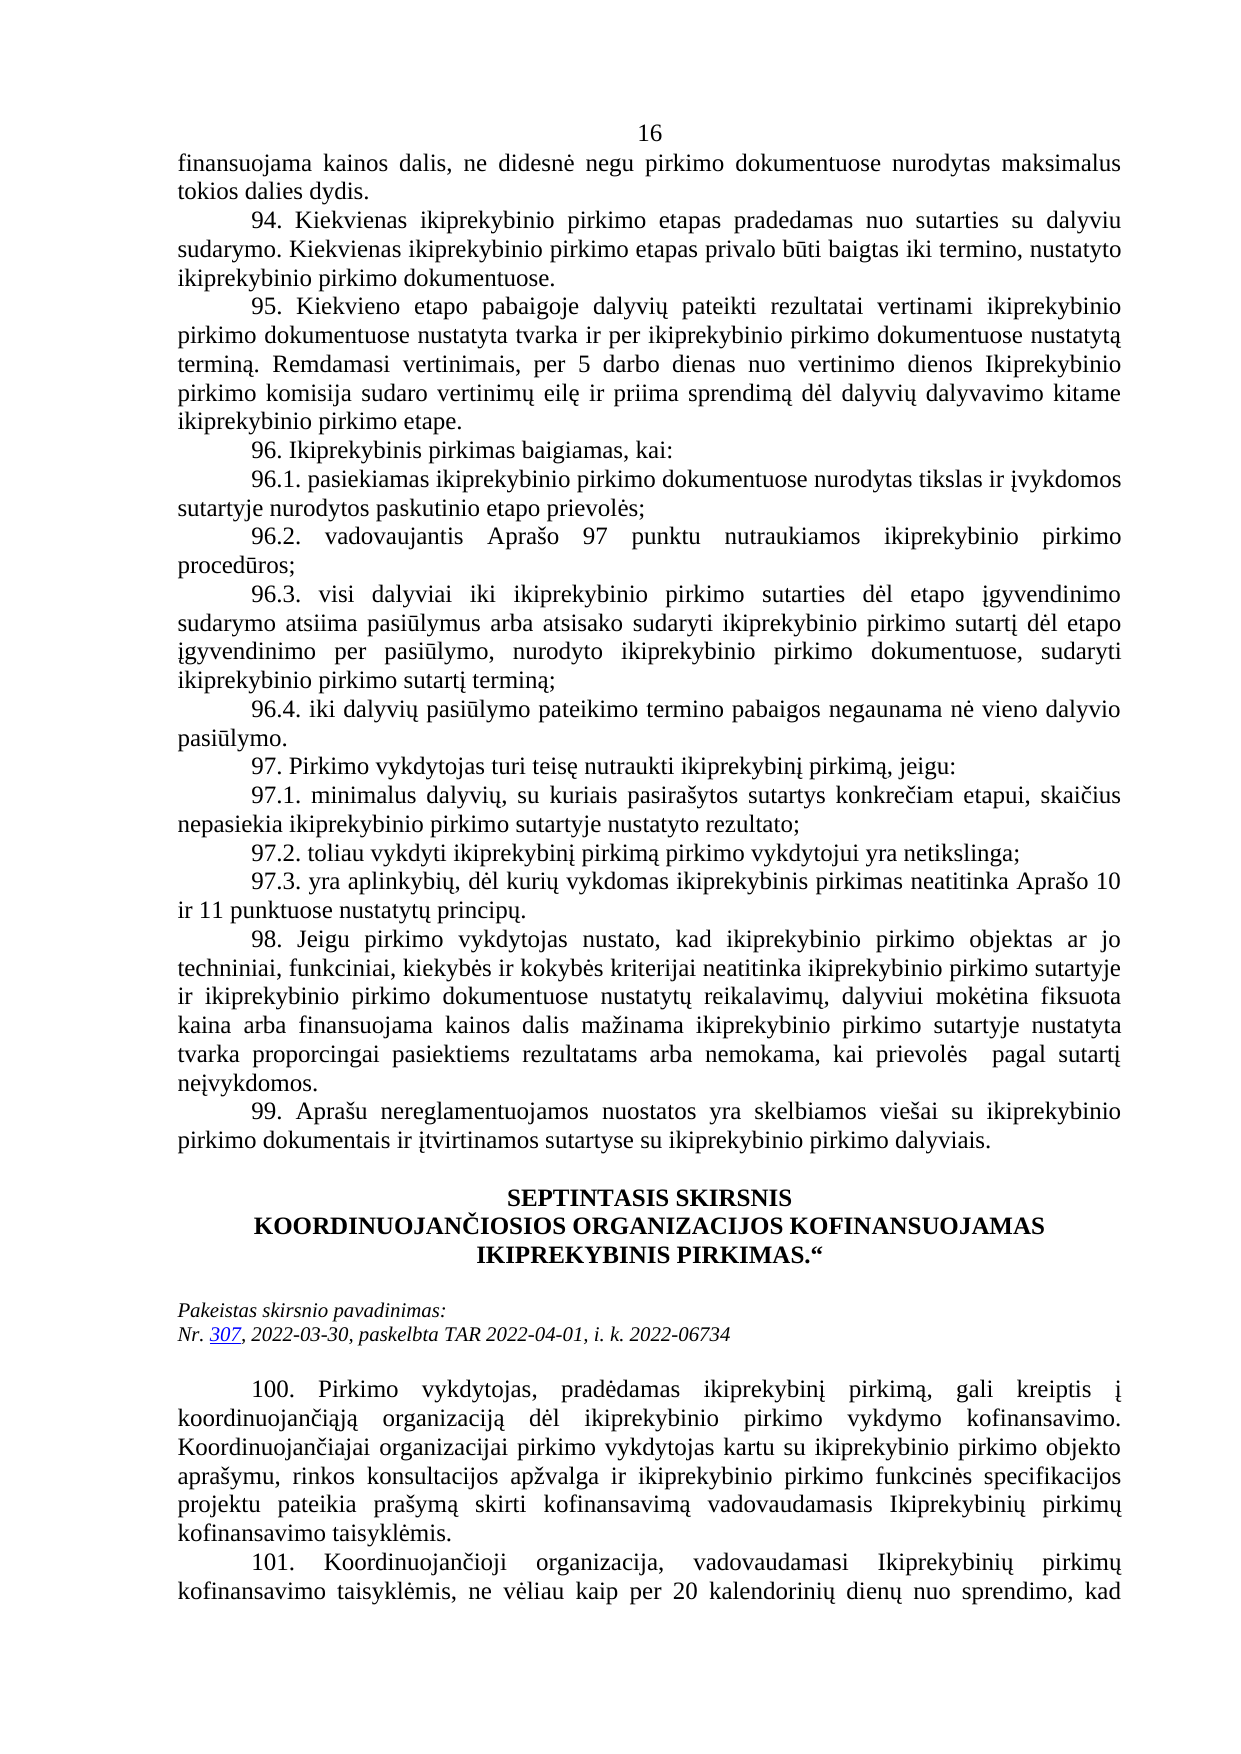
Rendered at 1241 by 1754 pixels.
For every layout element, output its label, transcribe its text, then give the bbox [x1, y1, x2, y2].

text 95. Kiekvieno etapo pabaigoje dalyvių pateikti rezultatai vertinami ikiprekybinio pirkimo dokumentuose nustatyta tvarka ir per ikiprekybinio pirkimo dokumentuose nustatytą terminą. Remdamasi vertinimais, per 5 darbo dienas nuo vertinimo dienos Ikiprekybinio pirkimo komisija sudaro vertinimų eilę ir priima sprendimą dėl dalyvių dalyvavimo kitame ikiprekybinio pirkimo etape. [177, 291, 1122, 435]
text 97.3. yra aplinkybių, dėl kurių vykdomas ikiprekybinis pirkimas neatitinka Aprašo 10 ir 11 punktuose nustatytų principų. [177, 866, 1122, 924]
text 94. Kiekvienas ikiprekybinio pirkimo etapas pradedamas nuo sutarties su dalyviu sudarymo. Kiekvienas ikiprekybinio pirkimo etapas privalo būti baigtas iki termino, nustatyto ikiprekybinio pirkimo dokumentuose. [177, 205, 1122, 291]
text Pakeistas skirsnio pavadinimas: [177, 1298, 1122, 1322]
text 97.1. minimalus dalyvių, su kuriais pasirašytos sutartys konkrečiam etapui, skaičius nepasiekia ikiprekybinio pirkimo sutartyje nustatyto rezultato; [177, 780, 1122, 838]
text 97. Pirkimo vykdytojas turi teisę nutraukti ikiprekybinį pirkimą, jeigu: [177, 751, 1122, 780]
text 99. Aprašu nereglamentuojamos nuostatos yra skelbiamos viešai su ikiprekybinio pirkimo dokumentais ir įtvirtinamos sutartyse su ikiprekybinio pirkimo dalyviais. [177, 1096, 1122, 1154]
text 98. Jeigu pirkimo vykdytojas nustato, kad ikiprekybinio pirkimo objektas ar jo techniniai, funkciniai, kiekybės ir kokybės kriterijai neatitinka ikiprekybinio pirkimo sutartyje ir ikiprekybinio pirkimo dokumentuose nustatytų reikalavimų, dalyviui mokėtina fiksuota kaina arba finansuojama kainos dalis mažinama ikiprekybinio pirkimo sutartyje nustatyta tvarka proporcingai pasiektiems rezultatams arba nemokama, kai prievolės pagal sutartį neįvykdomos. [177, 924, 1122, 1096]
text KOORDINUOJANČIOSIOS ORGANIZACIJOS KOFINANSUOJAMAS IKIPREKYBINIS PIRKIMAS.“ [177, 1211, 1122, 1269]
text 96. Ikiprekybinis pirkimas baigiamas, kai: [177, 435, 1122, 464]
text 96.2. vadovaujantis Aprašo 97 punktu nutraukiamos ikiprekybinio pirkimo procedūros; [177, 521, 1122, 579]
text 101. Koordinuojančioji organizacija, vadovaudamasi Ikiprekybinių pirkimų kofinansavimo taisyklėmis, ne vėliau kaip per 20 kalendorinių dienų nuo sprendimo, kad [177, 1547, 1122, 1604]
text SEPTINTASIS SKIRSNIS [177, 1183, 1122, 1211]
text finansuojama kainos dalis, ne didesnė negu pirkimo dokumentuose nurodytas maksimalus tokios dalies dydis. [177, 148, 1122, 205]
text 97.2. toliau vykdyti ikiprekybinį pirkimą pirkimo vykdytojui yra netikslinga; [177, 838, 1122, 866]
text 96.1. pasiekiamas ikiprekybinio pirkimo dokumentuose nurodytas tikslas ir įvykdomos sutartyje nurodytos paskutinio etapo prievolės; [177, 464, 1122, 521]
text 96.3. visi dalyviai iki ikiprekybinio pirkimo sutarties dėl etapo įgyvendinimo sudarymo atsiima pasiūlymus arba atsisako sudaryti ikiprekybinio pirkimo sutartį dėl etapo įgyvendinimo per pasiūlymo, nurodyto ikiprekybinio pirkimo dokumentuose, sudaryti ikiprekybinio pirkimo sutartį terminą; [177, 579, 1122, 694]
text 96.4. iki dalyvių pasiūlymo pateikimo termino pabaigos negaunama nė vieno dalyvio pasiūlymo. [177, 694, 1122, 751]
text Nr. 307, 2022-03-30, paskelbta TAR 2022-04-01, i. k. 2022-06734 [177, 1322, 1122, 1346]
text 100. Pirkimo vykdytojas, pradėdamas ikiprekybinį pirkimą, gali kreiptis į koordinuojančiąją organizaciją dėl ikiprekybinio pirkimo vykdymo kofinansavimo. Koordinuojančiajai organizacijai pirkimo vykdytojas kartu su ikiprekybinio pirkimo objekto aprašymu, rinkos konsultacijos apžvalga ir ikiprekybinio pirkimo funkcinės specifikacijos projektu pateikia prašymą skirti kofinansavimą vadovaudamasis Ikiprekybinių pirkimų kofinansavimo taisyklėmis. [177, 1374, 1122, 1547]
